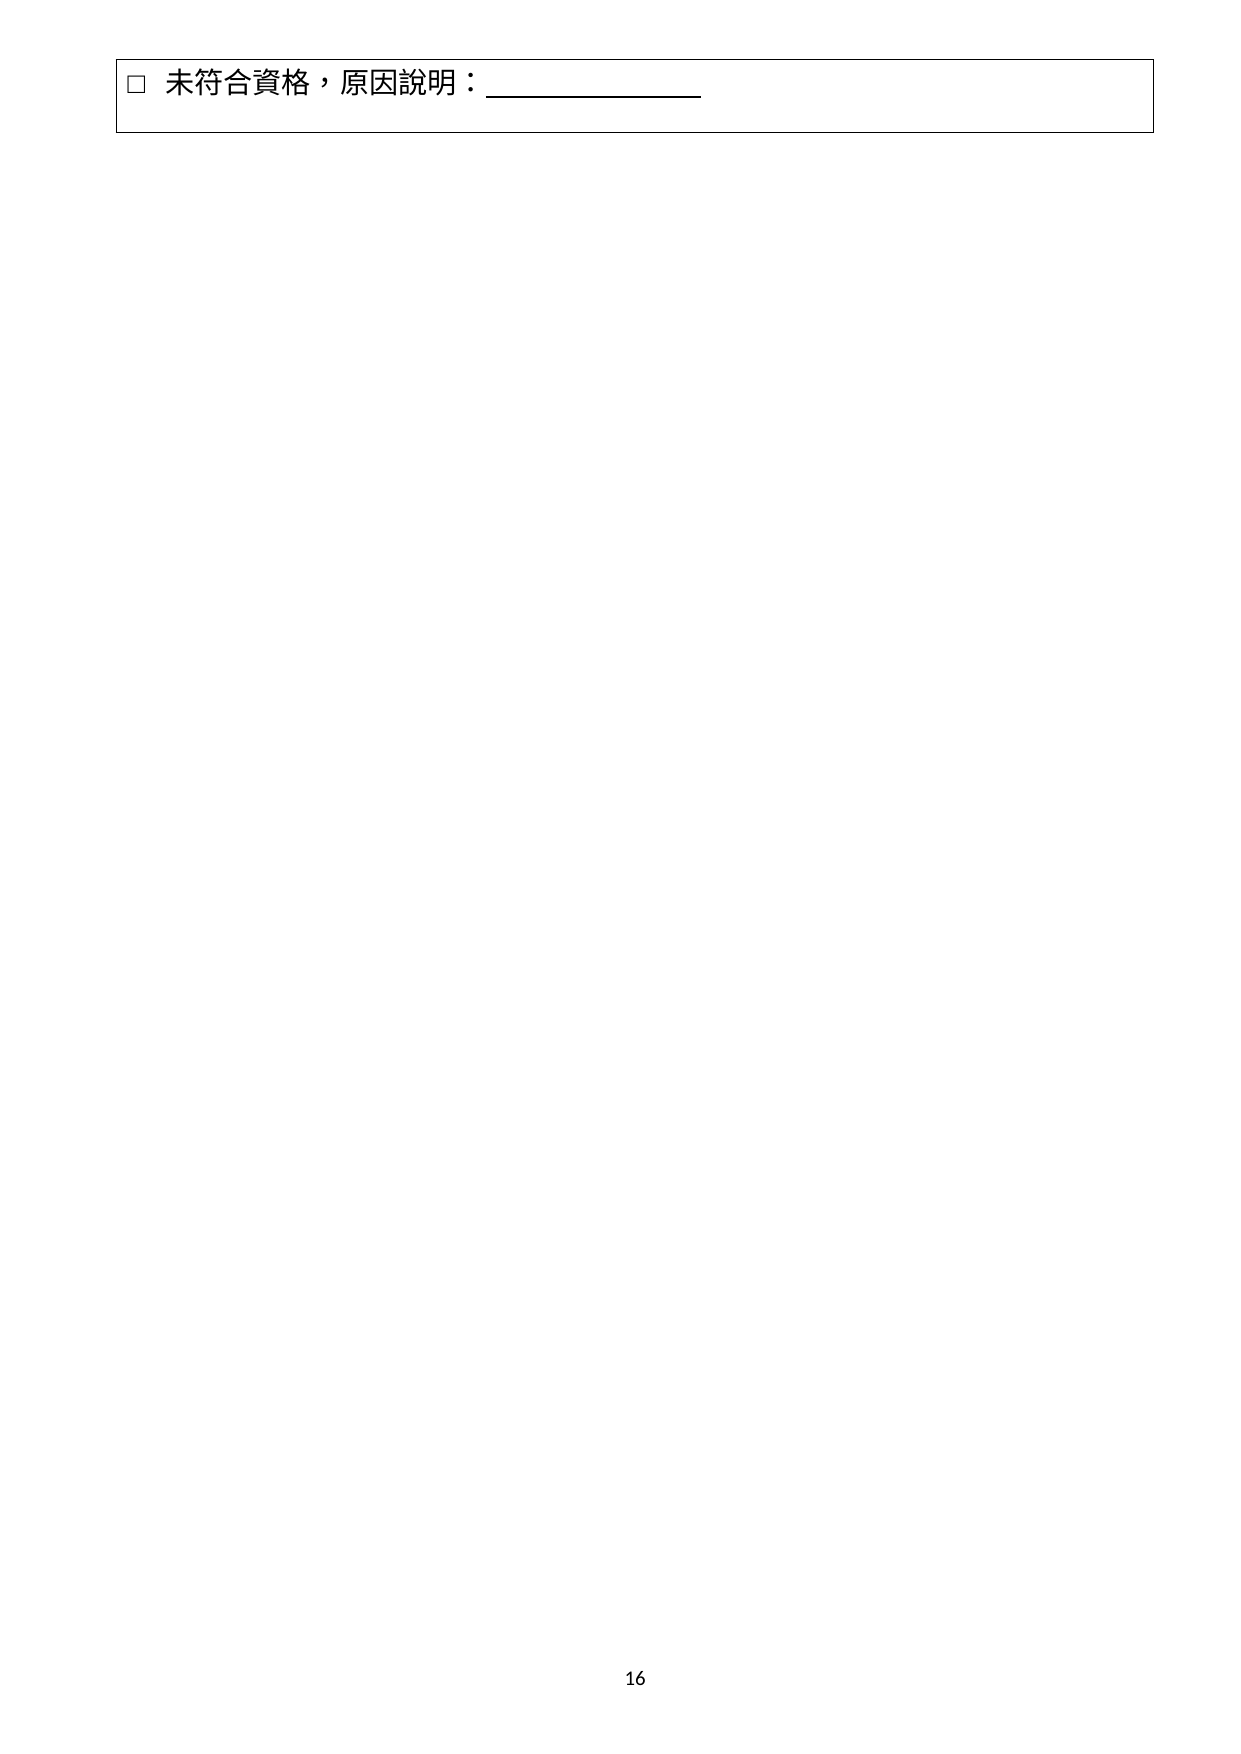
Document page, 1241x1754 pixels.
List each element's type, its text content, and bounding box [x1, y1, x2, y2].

table_cell 審查結果： 符合資格； 未符合資格，原因說明： [117, 60, 1153, 132]
